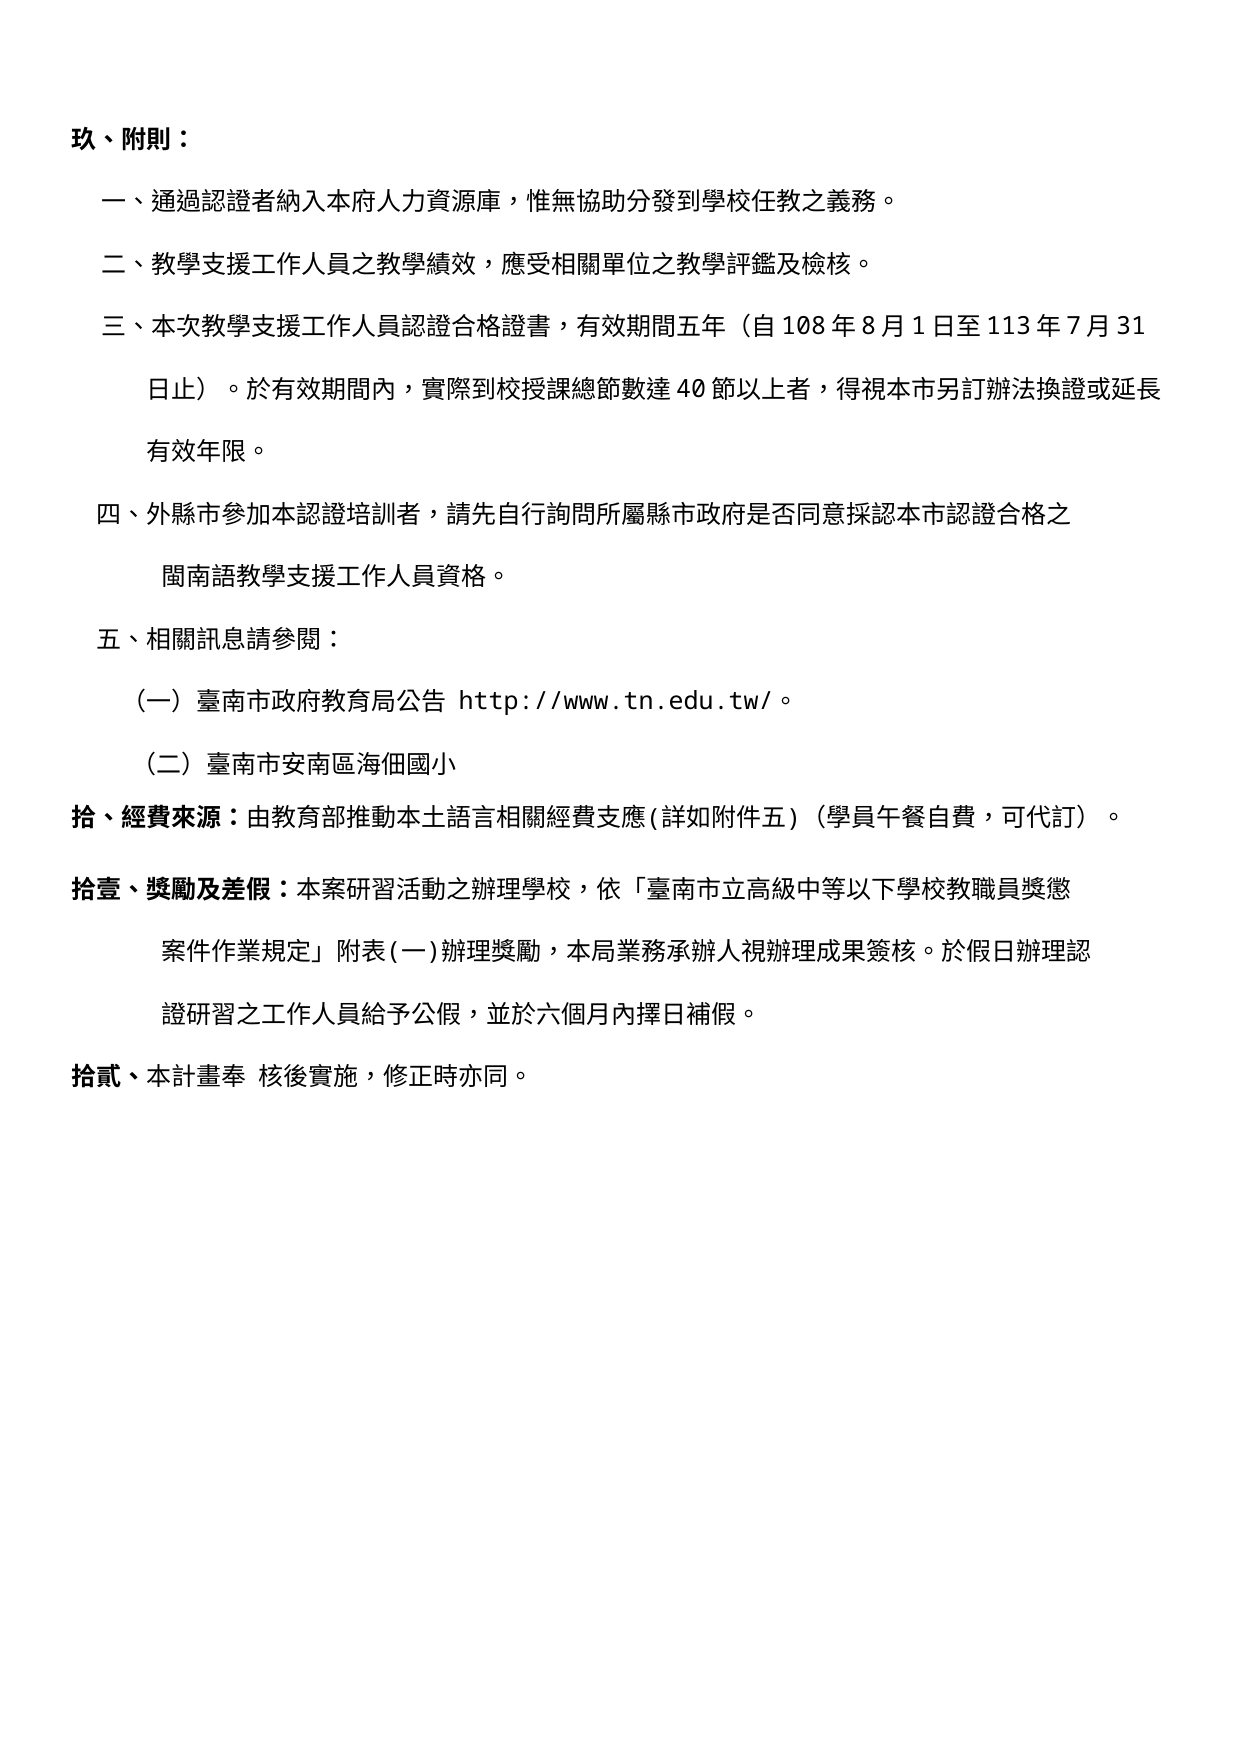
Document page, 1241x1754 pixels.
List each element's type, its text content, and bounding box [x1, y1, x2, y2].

text 玖、附則： [71, 96, 1169, 158]
text （一）臺南市政府教育局公告 http://www.tn.edu.tw/。 [71, 658, 1169, 721]
text 拾貳、本計畫奉 核後實施，修正時亦同。 [71, 1033, 1169, 1096]
text 四、外縣市參加本認證培訓者，請先自行詢問所屬縣市政府是否同意採認本市認證合格之 [96, 471, 1169, 533]
text 三、本次教學支援工作人員認證合格證書，有效期間五年（自108年8月1日至113年7月31日止）。於有效期間內，實際到校授課總節數達40節以上者，得視本市另訂辦法換證或延長有效年限。 [71, 283, 1169, 471]
text 拾、經費來源：由教育部推動本土語言相關經費支應(詳如附件五)（學員午餐自費，可代訂）。 [71, 783, 1169, 833]
text 五、相關訊息請參閱： [71, 596, 1169, 658]
text 拾壹、獎勵及差假：本案研習活動之辦理學校，依「臺南市立高級中等以下學校教職員獎懲 [71, 846, 1169, 908]
text 案件作業規定」附表(一)辦理獎勵，本局業務承辦人視辦理成果簽核。於假日辦理認 [71, 908, 1169, 971]
text 閩南語教學支援工作人員資格。 [71, 533, 1169, 596]
text 一、通過認證者納入本府人力資源庫，惟無協助分發到學校任教之義務。 [71, 158, 1169, 221]
text 證研習之工作人員給予公假，並於六個月內擇日補假。 [71, 971, 1169, 1033]
text 二、教學支援工作人員之教學績效，應受相關單位之教學評鑑及檢核。 [71, 221, 1169, 283]
text （二）臺南市安南區海佃國小 [71, 721, 1169, 783]
